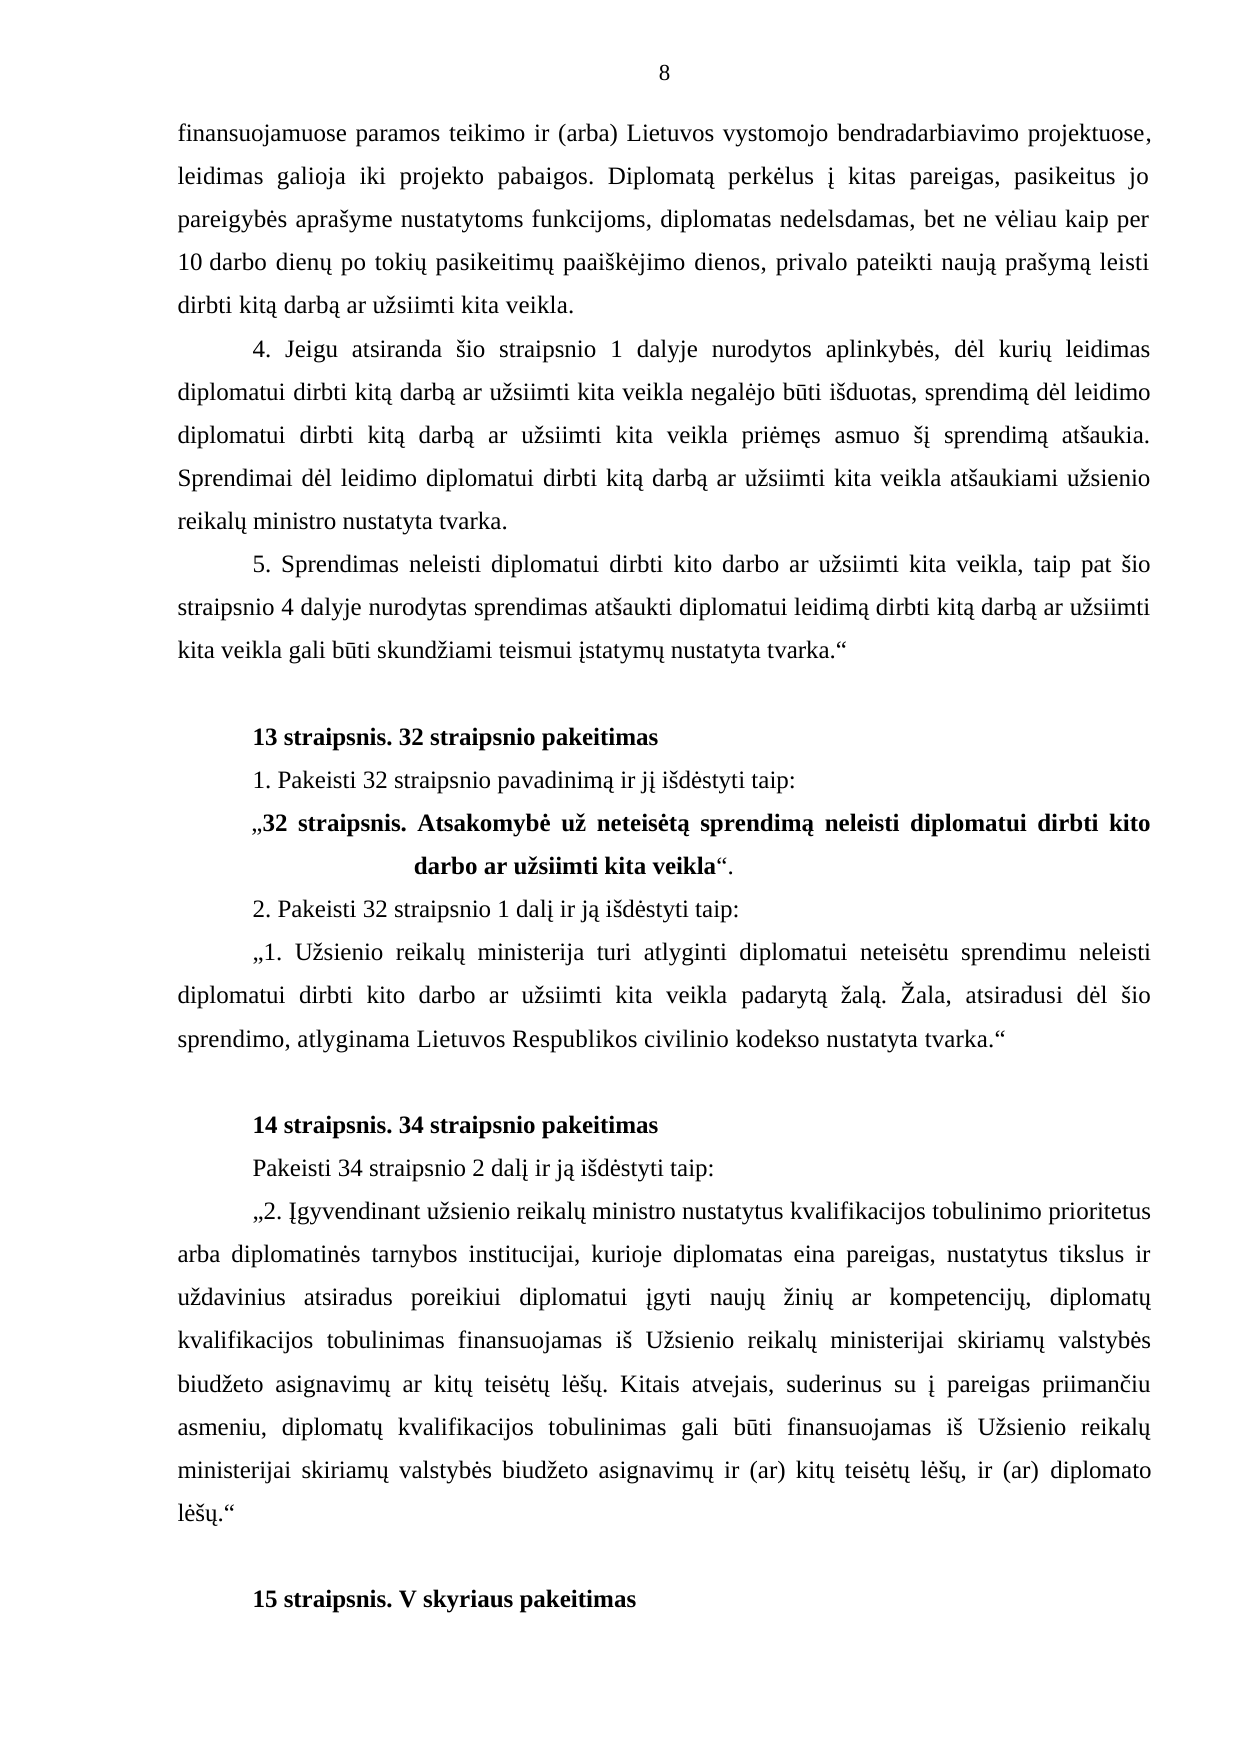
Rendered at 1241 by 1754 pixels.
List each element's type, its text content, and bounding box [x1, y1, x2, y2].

text 14 straipsnis. 34 straipsnio pakeitimas [177, 1110, 1152, 1139]
text 1. Pakeisti 32 straipsnio pavadinimą ir jį išdėstyti taip: [177, 765, 1152, 794]
text „1. Užsienio reikalų ministerija turi atlyginti diplomatui neteisėtu sprendimu neleisti diplomatui dirbti kito darbo ar užsiimti kita veikla padarytą žalą. Žala, atsiradusi dėl šio sprendimo, atlyginama Lietuvos Respublikos civilinio kodekso nustatyta tvarka.“ [177, 937, 1152, 1052]
text 2. Pakeisti 32 straipsnio 1 dalį ir ją išdėstyti taip: [177, 894, 1152, 923]
text finansuojamuose paramos teikimo ir (arba) Lietuvos vystomojo bendradarbiavimo projektuose, leidimas galioja iki projekto pabaigos. Diplomatą perkėlus į kitas pareigas, pasikeitus jo pareigybės aprašyme nustatytoms funkcijoms, diplomatas nedelsdamas, bet ne vėliau kaip per 10 darbo dienų po tokių pasikeitimų paaiškėjimo dienos, privalo pateikti naują prašymą leisti dirbti kitą darbą ar užsiimti kita veikla. [177, 118, 1152, 319]
text 15 straipsnis. V skyriaus pakeitimas [177, 1584, 1152, 1613]
text 4. Jeigu atsiranda šio straipsnio 1 dalyje nurodytos aplinkybės, dėl kurių leidimas diplomatui dirbti kitą darbą ar užsiimti kita veikla negalėjo būti išduotas, sprendimą dėl leidimo diplomatui dirbti kitą darbą ar užsiimti kita veikla priėmęs asmuo šį sprendimą atšaukia. Sprendimai dėl leidimo diplomatui dirbti kitą darbą ar užsiimti kita veikla atšaukiami užsienio reikalų ministro nustatyta tvarka. [177, 334, 1152, 535]
text 5. Sprendimas neleisti diplomatui dirbti kito darbo ar užsiimti kita veikla, taip pat šio straipsnio 4 dalyje nurodytas sprendimas atšaukti diplomatui leidimą dirbti kitą darbą ar užsiimti kita veikla gali būti skundžiami teismui įstatymų nustatyta tvarka.“ [177, 549, 1152, 664]
text 13 straipsnis. 32 straipsnio pakeitimas [177, 722, 1152, 751]
text „32 straipsnis. Atsakomybė už neteisėtą sprendimą neleisti diplomatui dirbti kito darbo ar užsiimti kita veikla“. [251, 808, 1152, 880]
text „2. Įgyvendinant užsienio reikalų ministro nustatytus kvalifikacijos tobulinimo prioritetus arba diplomatinės tarnybos institucijai, kurioje diplomatas eina pareigas, nustatytus tikslus ir uždavinius atsiradus poreikiui diplomatui įgyti naujų žinių ar kompetencijų, diplomatų kvalifikacijos tobulinimas finansuojamas iš Užsienio reikalų ministerijai skiriamų valstybės biudžeto asignavimų ar kitų teisėtų lėšų. Kitais atvejais, suderinus su į pareigas priimančiu asmeniu, diplomatų kvalifikacijos tobulinimas gali būti finansuojamas iš Užsienio reikalų ministerijai skiriamų valstybės biudžeto asignavimų ir (ar) kitų teisėtų lėšų, ir (ar) diplomato lėšų.“ [177, 1196, 1152, 1527]
text Pakeisti 34 straipsnio 2 dalį ir ją išdėstyti taip: [177, 1153, 1152, 1182]
